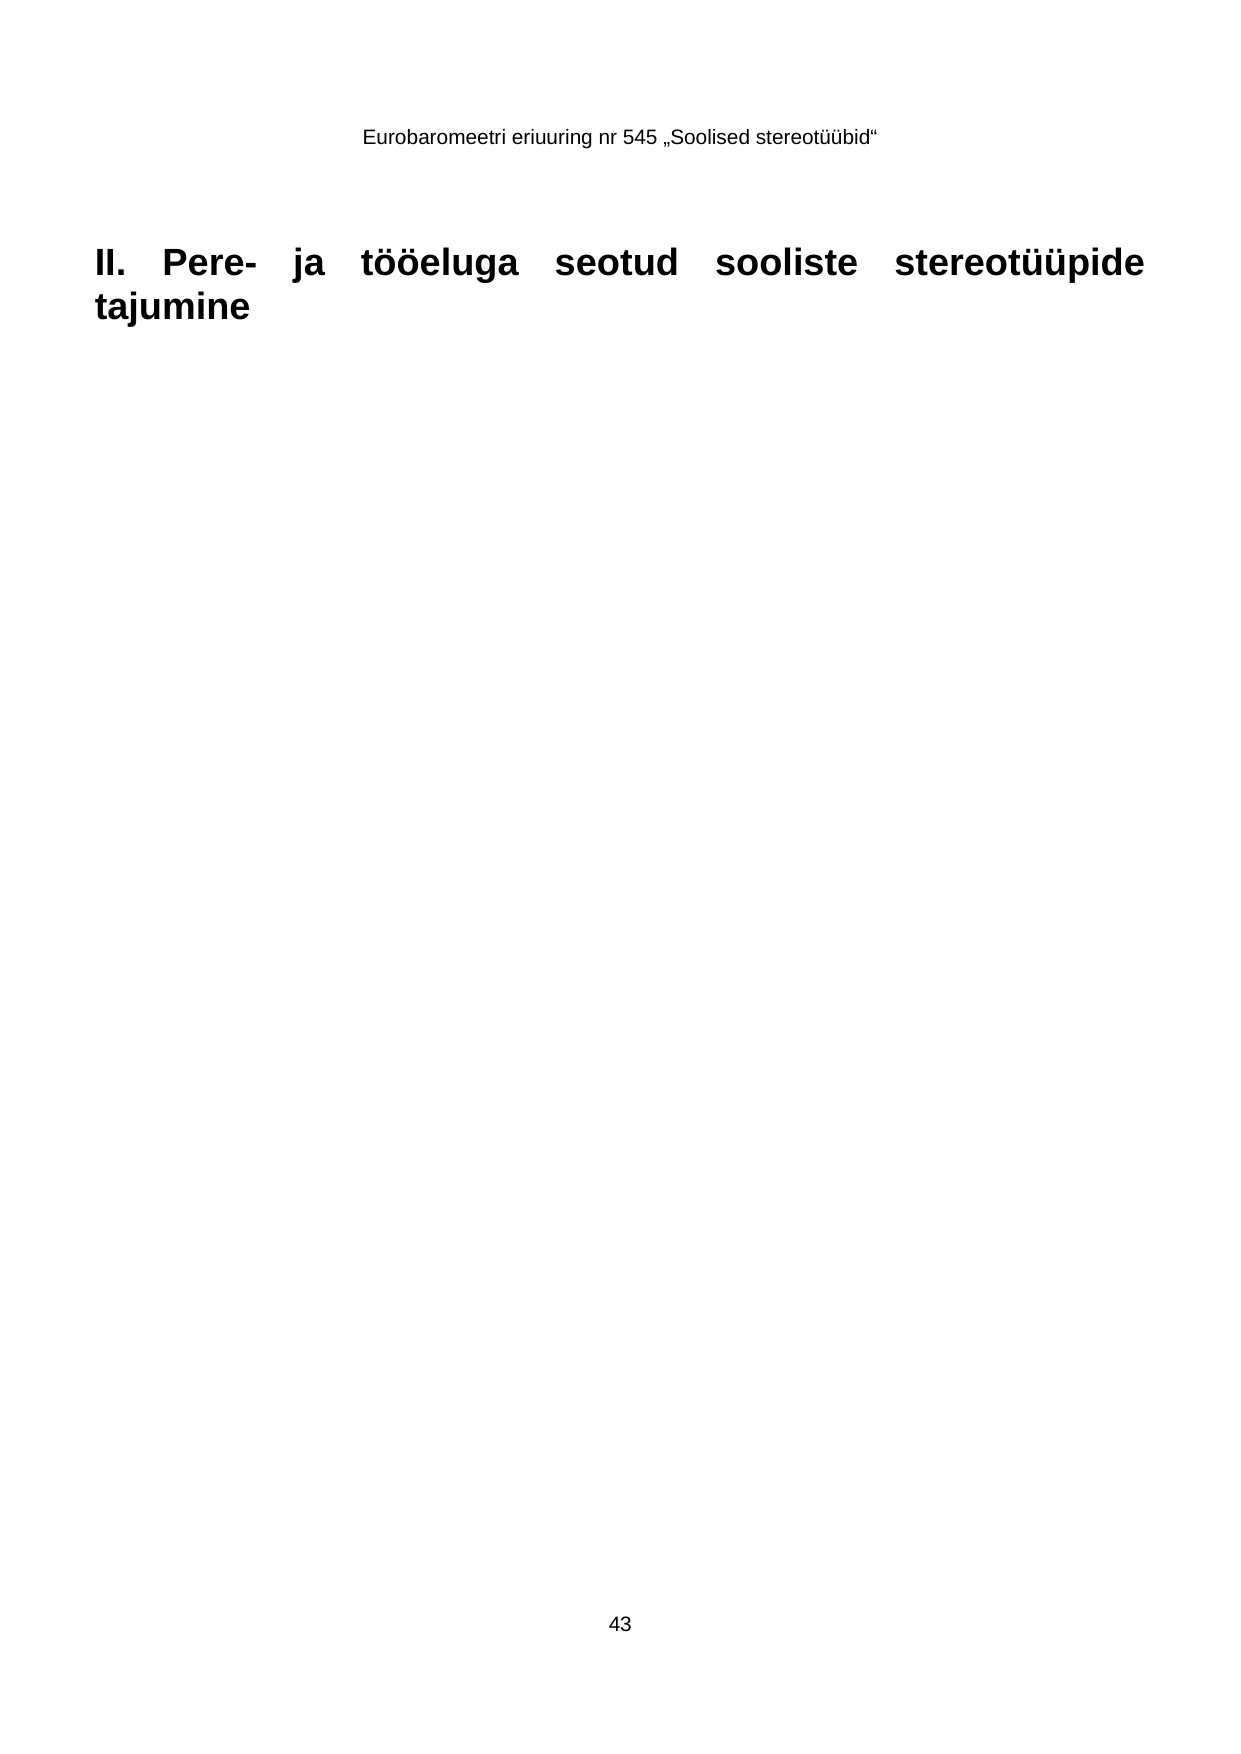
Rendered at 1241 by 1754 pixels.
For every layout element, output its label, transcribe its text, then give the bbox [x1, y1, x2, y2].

subtitle II. Pere- ja tööeluga seotud sooliste stereotüüpide tajumine [94, 240, 1146, 327]
